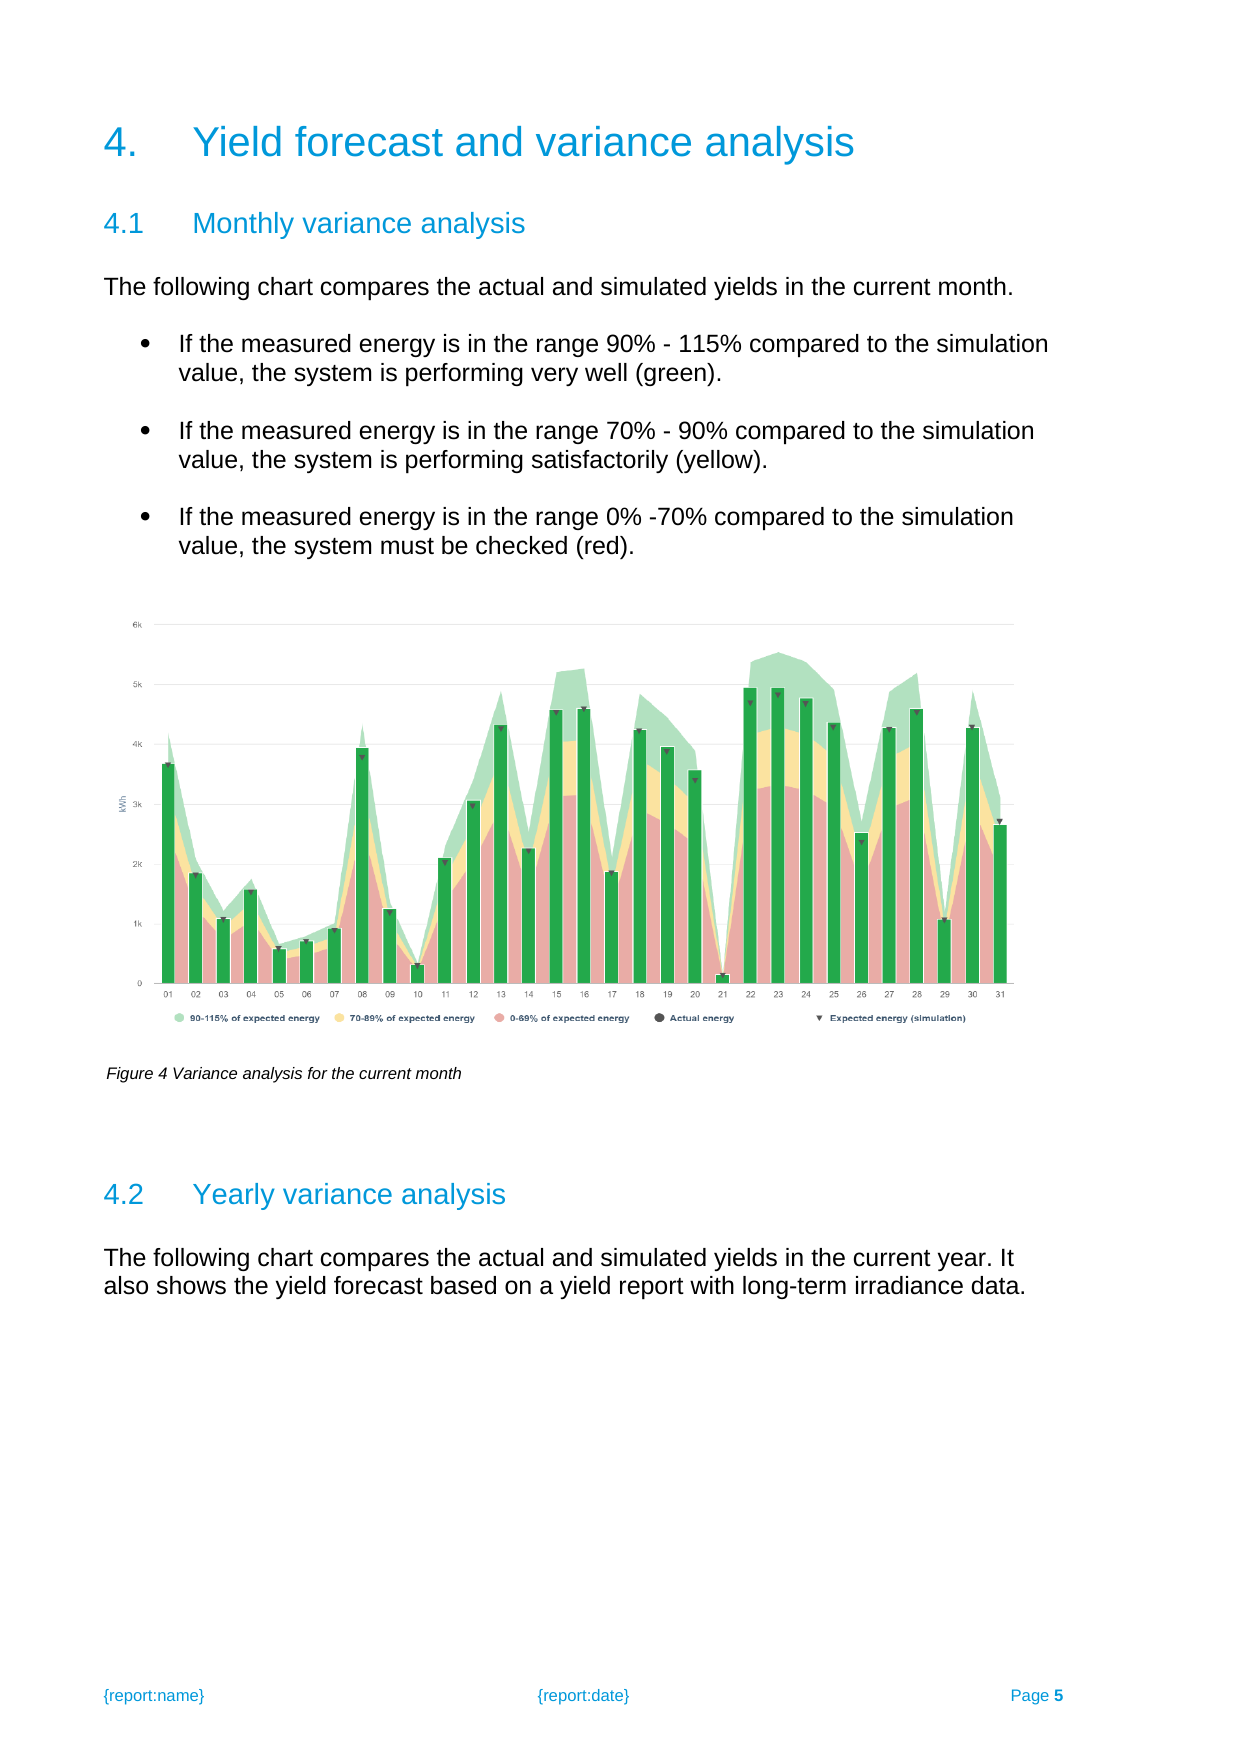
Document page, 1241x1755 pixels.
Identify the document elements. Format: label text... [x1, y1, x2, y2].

text Figure 4 Variance analysis for the current month [106, 1064, 1022, 1083]
list If the measured energy is in the range 70% - 90% compared to the simulation value, the system is performing satisfactorily (yellow). [141, 416, 1063, 473]
list If the measured energy is in the range 0% -70% compared to the simulation value, the system must be checked (red). [141, 502, 1063, 560]
picture [106, 617, 1022, 1038]
text The following chart compares the actual and simulated yields in the current month. [103, 272, 1063, 301]
subtitle Monthly variance analysis [103, 207, 1063, 240]
subtitle Yearly variance analysis [103, 1177, 1063, 1211]
text The following chart compares the actual and simulated yields in the current year. It also shows the yield forecast based on a yield report with long-term irradiance data. [103, 1243, 1063, 1300]
subtitle Yield forecast and variance analysis [103, 117, 1063, 165]
list If the measured energy is in the range 90% - 115% compared to the simulation value, the system is performing very well (green). [141, 329, 1063, 387]
